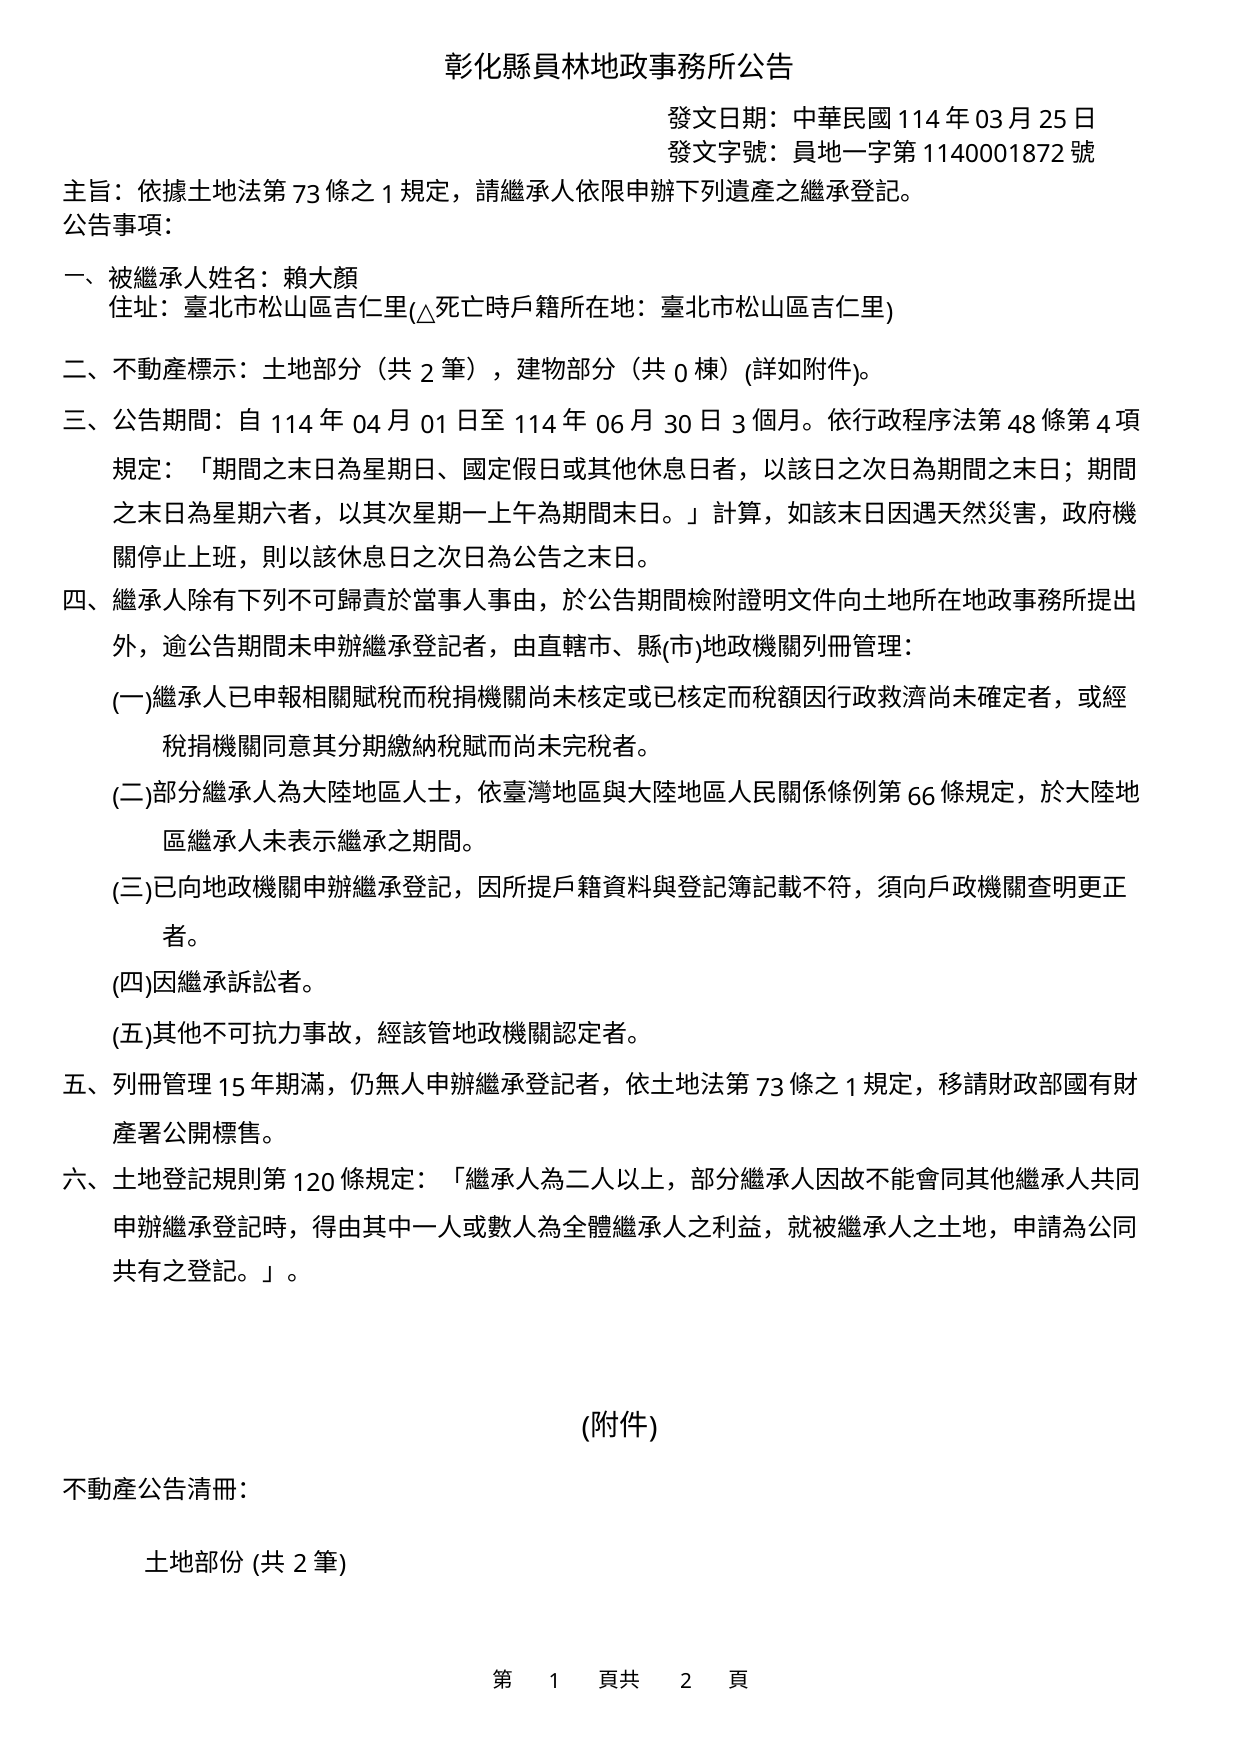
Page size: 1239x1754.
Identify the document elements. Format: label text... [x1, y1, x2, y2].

table_cell [523, 1600, 585, 1660]
table_cell [0, 356, 62, 1354]
table_cell [62, 1660, 109, 1701]
table_cell [718, 1600, 759, 1660]
table_cell [1177, 1660, 1239, 1701]
table_cell 主旨：依據土地法第73條之1規定，請繼承人依限申辦下列遺產之繼承登記。 公告事項： [62, 177, 1177, 264]
table_cell [0, 1600, 62, 1660]
table_cell 2 [653, 1660, 718, 1701]
table_cell [0, 315, 62, 356]
table_cell 二、不動產標示：土地部分（共 2 筆），建物部分（共 0 棟）(詳如附件)。 三、公告期間：自 114 年 04 月 01 日至 114 年 06 月 30 日 3 個月。依行政程序法第48條第4項 規定：「期間之末日為星期日、國定假日或其他休息日者，以該日之次日為期間之末日；期間 之末日為星期六者，以其次星期一上午為期間末日。」計算，如該末日因遇天然災害，政府機 關停止上班，則以該休息日之次日為公告之末日。 四、繼承人除有下列不可歸責於當事人事由，於公告期間檢附證明文件向土地所在地政事務所提出 外，逾公告期間未申辦繼承登記者，由直轄市、縣(市)地政機關列冊管理： (一)繼承人已申報相關賦稅而稅捐機關尚未核定或已核定而稅額因行政救濟尚未確定者，或經 稅捐機關同意其分期繳納稅賦而尚未完稅者。 (二)部分繼承人為大陸地區人士，依臺灣地區與大陸地區人民關係條例第66條規定，於大陸地 區繼承人未表示繼承之期間。 (三)已向地政機關申辦繼承登記，因所提戶籍資料與登記簿記載不符，須向戶政機關查明更正 者。 (四)因繼承訴訟者。 (五)其他不可抗力事故，經該管地政機關認定者。 五、列冊管理15年期滿，仍無人申辦繼承登記者，依土地法第73條之1規定，移請財政部國有財 產署公開標售。 六、土地登記規則第120條規定：「繼承人為二人以上，部分繼承人因故不能會同其他繼承人共同 申辦繼承登記時，得由其中一人或數人為全體繼承人之利益，就被繼承人之土地，申請為公同 共有之登記。」。 [62, 356, 1177, 1354]
table_cell [62, 1600, 109, 1660]
table_header [718, 0, 759, 41]
table_cell [0, 1660, 62, 1701]
table_cell [1177, 1600, 1239, 1660]
table_cell [1177, 315, 1239, 356]
table_header [1177, 0, 1239, 41]
table_cell [523, 95, 585, 177]
table_cell [109, 1660, 482, 1701]
table_cell [667, 1600, 718, 1660]
table_cell [667, 1355, 718, 1395]
table_header [523, 0, 585, 41]
table_cell 頁共 [585, 1660, 653, 1701]
table_header [0, 0, 62, 41]
table_cell [483, 95, 523, 177]
table_cell [1177, 356, 1239, 1354]
table_cell [653, 95, 667, 177]
table_cell [109, 1355, 482, 1395]
table_header [653, 0, 667, 41]
table_cell [0, 1395, 62, 1456]
table_header [667, 0, 718, 41]
table_cell [759, 1600, 1177, 1660]
table_cell 發文日期：中華民國114年03月25日 發文字號：員地一字第1140001872號 [667, 95, 1177, 177]
table_cell [0, 264, 62, 315]
table_cell [0, 95, 62, 177]
table_cell [1177, 264, 1239, 315]
table_cell [585, 95, 653, 177]
table_cell [0, 41, 62, 94]
table_header [62, 0, 109, 41]
table_cell [1177, 95, 1239, 177]
table_cell [759, 1660, 1177, 1701]
table_cell [1177, 1395, 1239, 1456]
table_header [483, 0, 523, 41]
table_cell 不動產公告清冊： [62, 1456, 1177, 1528]
table_cell 土地部份 (共 2 筆) [62, 1529, 1177, 1600]
table_cell [1177, 41, 1239, 94]
table_header [109, 0, 482, 41]
table_cell [585, 1600, 653, 1660]
table_cell [62, 315, 109, 356]
table_cell [483, 1600, 523, 1660]
table_cell [0, 1355, 62, 1395]
table_cell (附件) [62, 1395, 1177, 1456]
table_cell [523, 1355, 585, 1395]
table_cell [109, 1600, 482, 1660]
table_cell [483, 1355, 523, 1395]
table_cell 頁 [718, 1660, 759, 1701]
table_cell [62, 95, 109, 177]
table_cell [653, 1600, 667, 1660]
table_cell [1177, 1355, 1239, 1395]
table_cell 第 [483, 1660, 523, 1701]
table_cell 1 [523, 1660, 585, 1701]
table_cell [585, 1355, 653, 1395]
table_cell 被繼承人姓名：賴大顏 住址：臺北市松山區吉仁里(△死亡時戶籍所在地：臺北市松山區吉仁里) [109, 264, 1177, 356]
table_cell [1177, 1456, 1239, 1528]
table_cell 彰化縣員林地政事務所公告 [62, 41, 1177, 94]
table_cell [653, 1355, 667, 1395]
table_cell [62, 1355, 109, 1395]
table_cell [718, 1355, 759, 1395]
table_header [585, 0, 653, 41]
table_cell [0, 177, 62, 264]
table_cell [1177, 1529, 1239, 1600]
table_header [759, 0, 1177, 41]
table_cell 一、 [62, 264, 109, 315]
table_cell [0, 1456, 62, 1528]
table_cell [109, 95, 482, 177]
table_cell [759, 1355, 1177, 1395]
table_cell [1177, 177, 1239, 264]
table_cell [0, 1529, 62, 1600]
